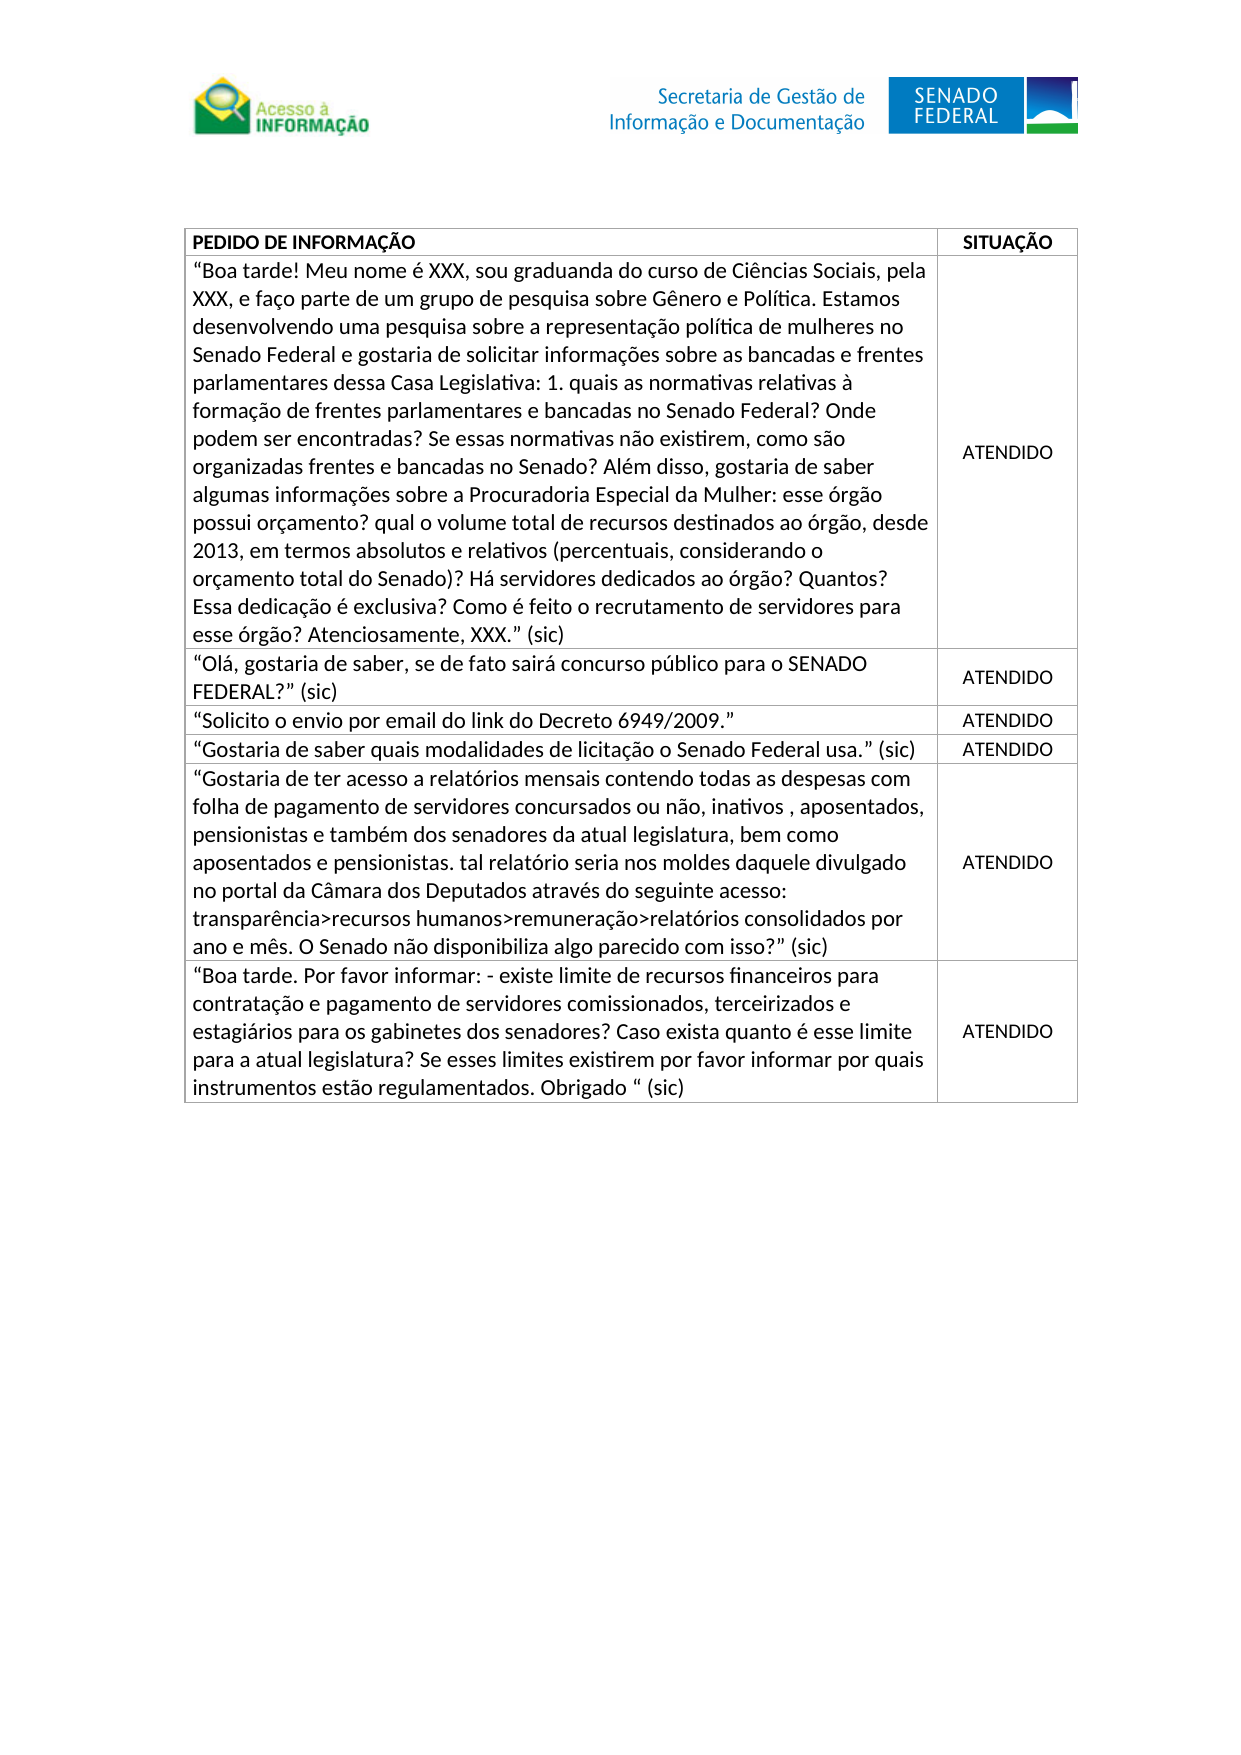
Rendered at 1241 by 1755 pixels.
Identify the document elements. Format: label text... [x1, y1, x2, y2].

table_cell ATENDIDO [938, 256, 1077, 648]
table_cell “Boa tarde! Meu nome é XXX, sou graduanda do curso de Ciências Sociais, pela XXX, e faço parte de um grupo de pesquisa sobre Gênero e Política. Estamos desenvolvendo uma pesquisa sobre a representação política de mulheres no Senado Federal e gostaria de solicitar informações sobre as bancadas e frentes parlamentares dessa Casa Legislativa: 1. quais as normativas relativas à formação de frentes parlamentares e bancadas no Senado Federal? Onde podem ser encontradas? Se essas normativas não existirem, como são organizadas frentes e bancadas no Senado? Além disso, gostaria de saber algumas informações sobre a Procuradoria Especial da Mulher: esse órgão possui orçamento? qual o volume total de recursos destinados ao órgão, desde 2013, em termos absolutos e relativos (percentuais, considerando o orçamento total do Senado)? Há servidores dedicados ao órgão? Quantos? Essa dedicação é exclusiva? Como é feito o recrutamento de servidores para esse órgão? Atenciosamente, XXX.” (sic) [186, 256, 937, 648]
table_cell ATENDIDO [938, 961, 1077, 1102]
table_header SITUAÇÃO [938, 229, 1077, 255]
table_header PEDIDO DE INFORMAÇÃO [186, 229, 937, 255]
table_cell “Olá, gostaria de saber, se de fato sairá concurso público para o SENADO FEDERAL?” (sic) [186, 649, 937, 705]
table_cell ATENDIDO [938, 706, 1077, 734]
table_cell ATENDIDO [938, 764, 1077, 960]
table_cell “Gostaria de saber quais modalidades de licitação o Senado Federal usa.” (sic) [186, 735, 937, 763]
table_cell ATENDIDO [938, 649, 1077, 705]
table_cell “Solicito o envio por email do link do Decreto 6949/2009.” [186, 706, 937, 734]
table_cell ATENDIDO [938, 735, 1077, 763]
table_cell “Boa tarde. Por favor informar: - existe limite de recursos financeiros para contratação e pagamento de servidores comissionados, terceirizados e estagiários para os gabinetes dos senadores? Caso exista quanto é esse limite para a atual legislatura? Se esses limites existirem por favor informar por quais instrumentos estão regulamentados. Obrigado “ (sic) [186, 961, 937, 1102]
table_cell “Gostaria de ter acesso a relatórios mensais contendo todas as despesas com folha de pagamento de servidores concursados ou não, inativos , aposentados, pensionistas e também dos senadores da atual legislatura, bem como aposentados e pensionistas. tal relatório seria nos moldes daquele divulgado no portal da Câmara dos Deputados através do seguinte acesso: transparência>recursos humanos>remuneração>relatórios consolidados por ano e mês. O Senado não disponibiliza algo parecido com isso?” (sic) [186, 764, 937, 960]
